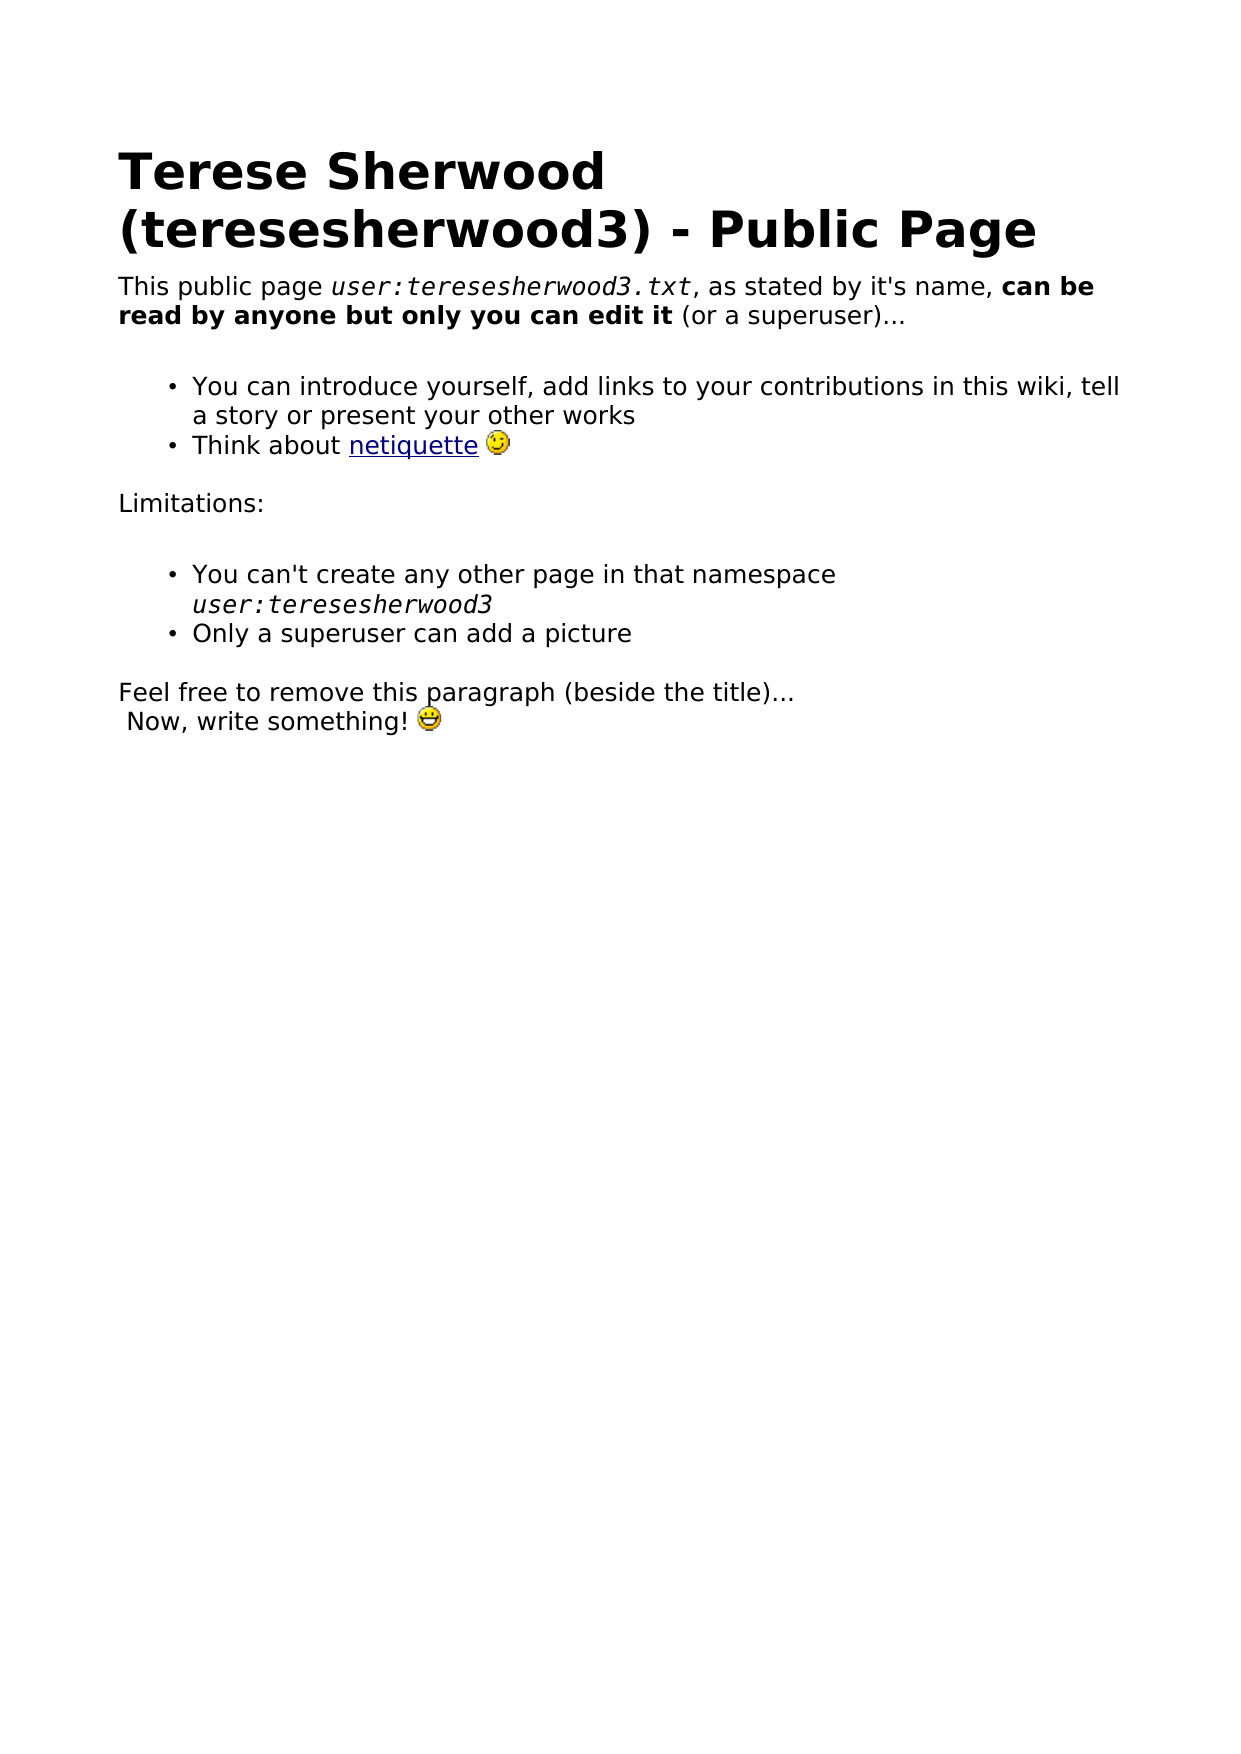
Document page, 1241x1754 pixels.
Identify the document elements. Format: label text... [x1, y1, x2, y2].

picture [486, 430, 510, 455]
text Limitations: [118, 489, 1122, 519]
picture [417, 706, 442, 731]
list Think about netiquette [177, 431, 1122, 460]
text This public page user:teresesherwood3.txt, as stated by it's name, can be read by anyone but only you can edit it (or a superuser)... [118, 272, 1122, 330]
subtitle Terese Sherwood (teresesherwood3) - Public Page [118, 143, 1122, 259]
list You can't create any other page in that namespace user:teresesherwood3 [177, 561, 1122, 619]
list You can introduce yourself, add links to your contributions in this wiki, tell a story or present your other works [177, 372, 1122, 431]
text Feel free to remove this paragraph (beside the title)... Now, write something! [118, 678, 1122, 736]
list Only a superuser can add a picture [177, 619, 1122, 648]
